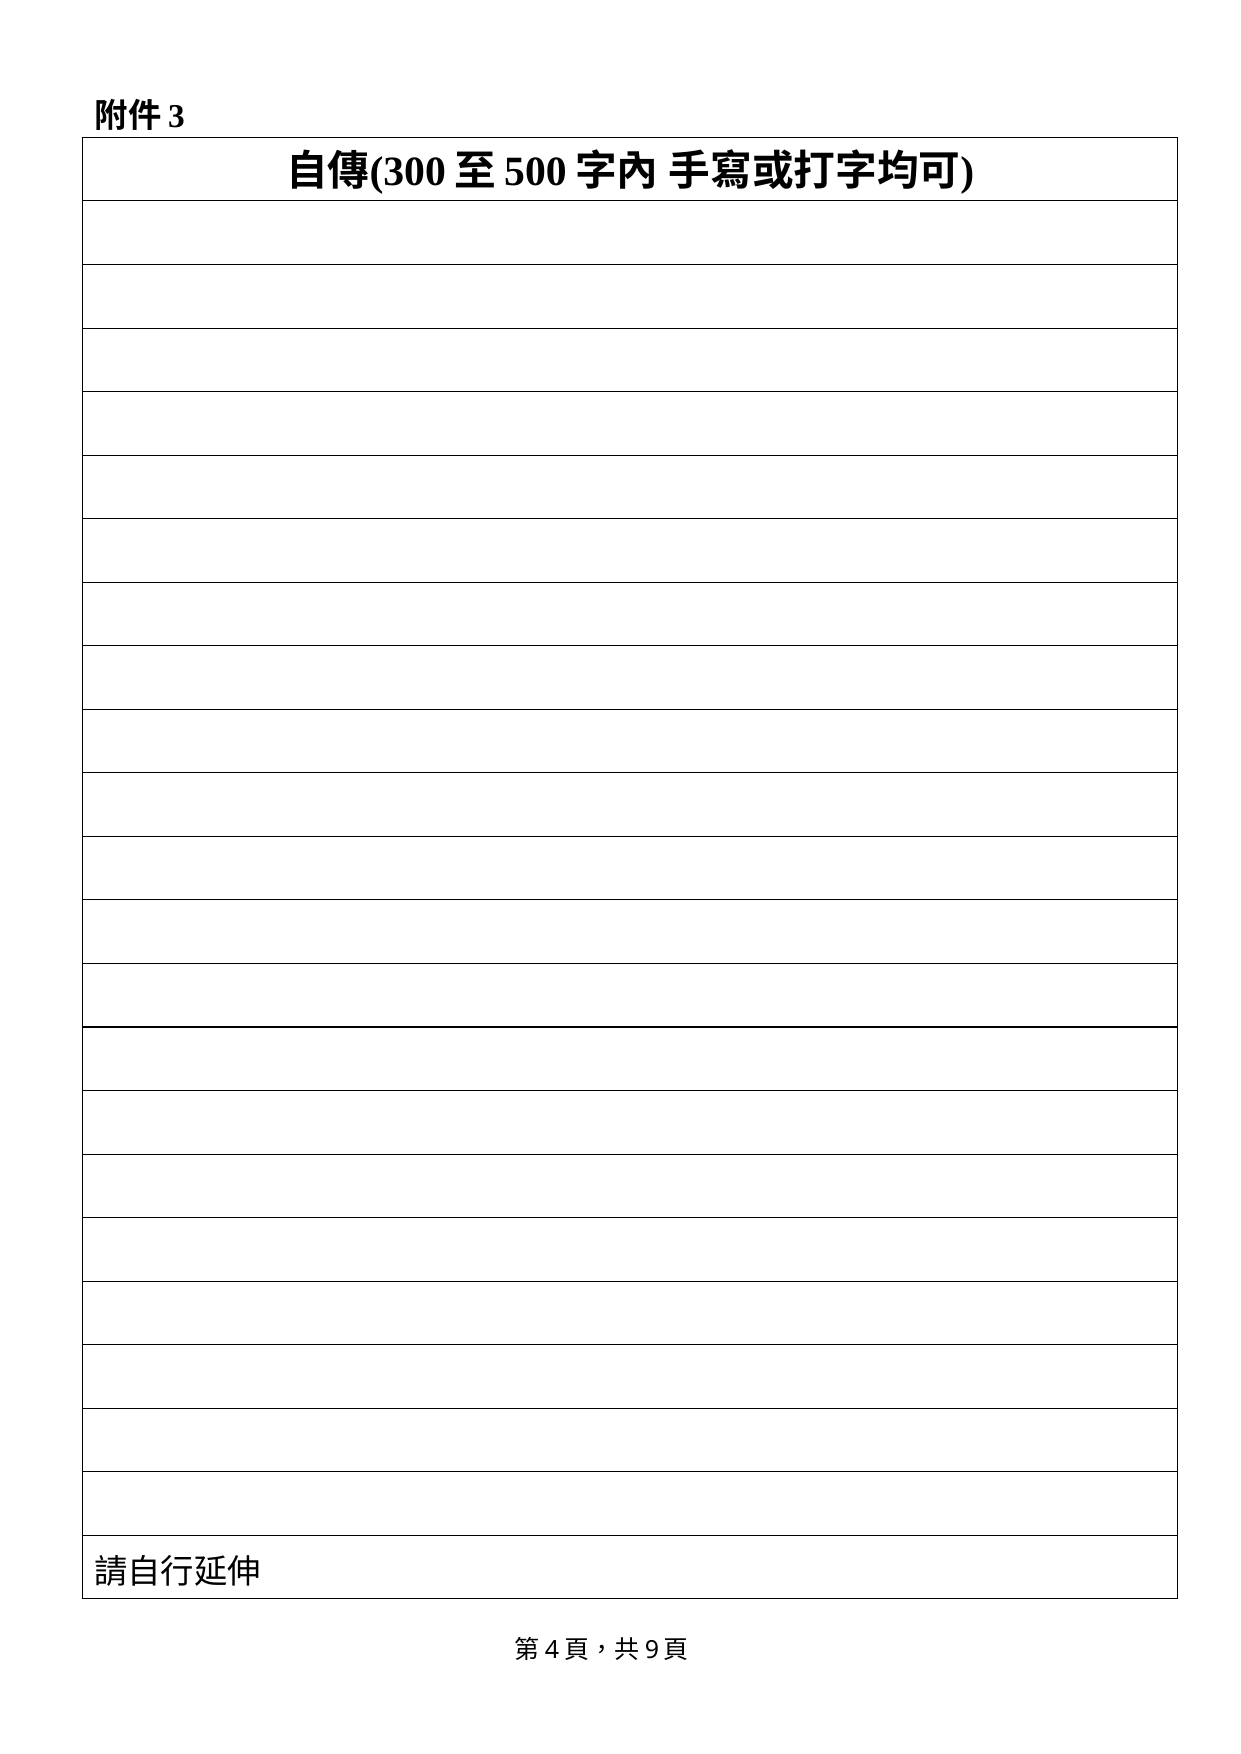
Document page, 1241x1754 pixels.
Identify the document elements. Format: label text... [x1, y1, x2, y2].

table_cell [83, 456, 1177, 518]
table_cell [83, 1345, 1177, 1408]
table_cell [83, 1472, 1177, 1535]
table_cell [83, 964, 1177, 1026]
table_cell [83, 1409, 1177, 1471]
table_cell 請自行延伸 [83, 1536, 1177, 1598]
table_cell [83, 1282, 1177, 1344]
table_cell [83, 837, 1177, 899]
table_cell [83, 1091, 1177, 1153]
table_cell [83, 646, 1177, 709]
table_cell [83, 1218, 1177, 1281]
table_cell [83, 329, 1177, 391]
table_cell [83, 583, 1177, 645]
table_cell [83, 1028, 1177, 1090]
table_cell [83, 392, 1177, 454]
table_cell [83, 1155, 1177, 1217]
text 附件3 [94, 89, 1146, 137]
table_cell [83, 265, 1177, 327]
table_cell [83, 773, 1177, 836]
table_cell [83, 201, 1177, 264]
table_cell [83, 519, 1177, 582]
table_header 自傳(300至500字內 手寫或打字均可) [83, 138, 1177, 200]
table_cell [83, 900, 1177, 963]
table_cell [83, 710, 1177, 772]
